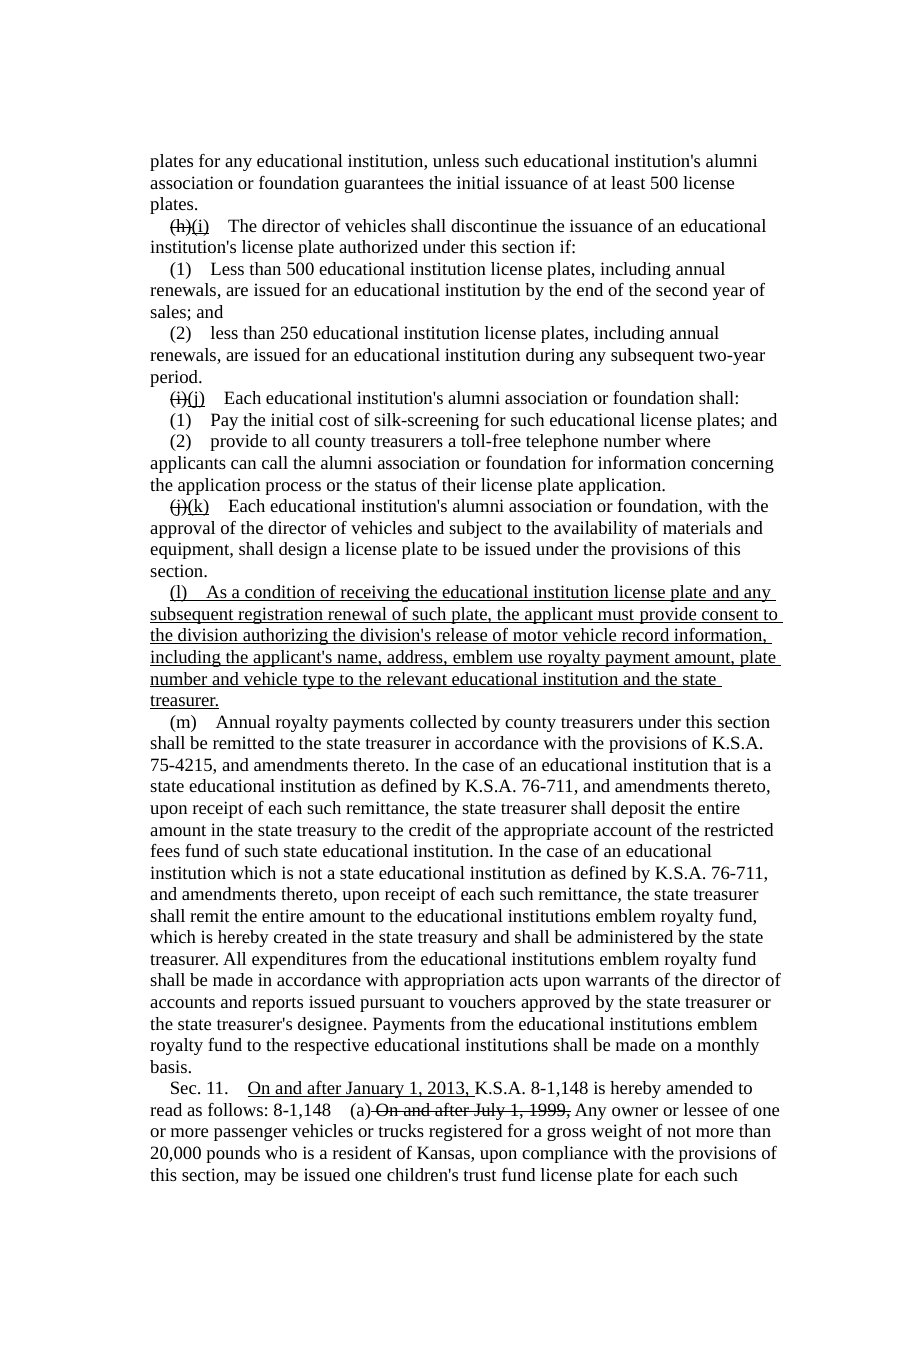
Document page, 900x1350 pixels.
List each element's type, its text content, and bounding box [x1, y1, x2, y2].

text (j)(k) Each educational institution's alumni association or foundation, with the approval of the director of vehicles and subject to the availability of materials and equipment, shall design a license plate to be issued under the provisions of this section. [150, 495, 787, 581]
text (1) Less than 500 educational institution license plates, including annual renewals, are issued for an educational institution by the end of the second year of sales; and [150, 258, 787, 322]
text (1) Pay the initial cost of silk-screening for such educational license plates; and [150, 409, 787, 430]
text (2) less than 250 educational institution license plates, including annual renewals, are issued for an educational institution during any subsequent two-year period. [150, 322, 787, 387]
text (2) provide to all county treasurers a toll-free telephone number where applicants can call the alumni association or foundation for information concerning the application process or the status of their license plate application. [150, 430, 787, 495]
text (i)(j) Each educational institution's alumni association or foundation shall: [150, 387, 787, 409]
text (m) Annual royalty payments collected by county treasurers under this section shall be remitted to the state treasurer in accordance with the provisions of K.S.A. 75-4215, and amendments thereto. In the case of an educational institution that is a state educational institution as defined by K.S.A. 76-711, and amendments thereto, upon receipt of each such remittance, the state treasurer shall deposit the entire amount in the state treasury to the credit of the appropriate account of the restricted fees fund of such state educational institution. In the case of an educational institution which is not a state educational institution as defined by K.S.A. 76-711, and amendments thereto, upon receipt of each such remittance, the state treasurer shall remit the entire amount to the educational institutions emblem royalty fund, which is hereby created in the state treasury and shall be administered by the state treasurer. All expenditures from the educational institutions emblem royalty fund shall be made in accordance with appropriation acts upon warrants of the director of accounts and reports issued pursuant to vouchers approved by the state treasurer or the state treasurer's designee. Payments from the educational institutions emblem royalty fund to the respective educational institutions shall be made on a monthly basis. [150, 711, 787, 1077]
text Sec. 11. On and after January 1, 2013, K.S.A. 8-1,148 is hereby amended to read as follows: 8-1,148 (a) On and after July 1, 1999, Any owner or lessee of one or more passenger vehicles or trucks registered for a gross weight of not more than 20,000 pounds who is a resident of Kansas, upon compliance with the provisions of this section, may be issued one children's trust fund license plate for each such [150, 1077, 787, 1185]
text plates for any educational institution, unless such educational institution's alumni association or foundation guarantees the initial issuance of at least 500 license plates. [150, 150, 787, 215]
text (h)(i) The director of vehicles shall discontinue the issuance of an educational institution's license plate authorized under this section if: [150, 215, 787, 258]
text (l) As a condition of receiving the educational institution license plate and any subsequent registration renewal of such plate, the applicant must provide consent to the division authorizing the division's release of motor vehicle record information, including the applicant's name, address, emblem use royalty payment amount, plate number and vehicle type to the relevant educational institution and the state treasurer. [150, 581, 787, 711]
